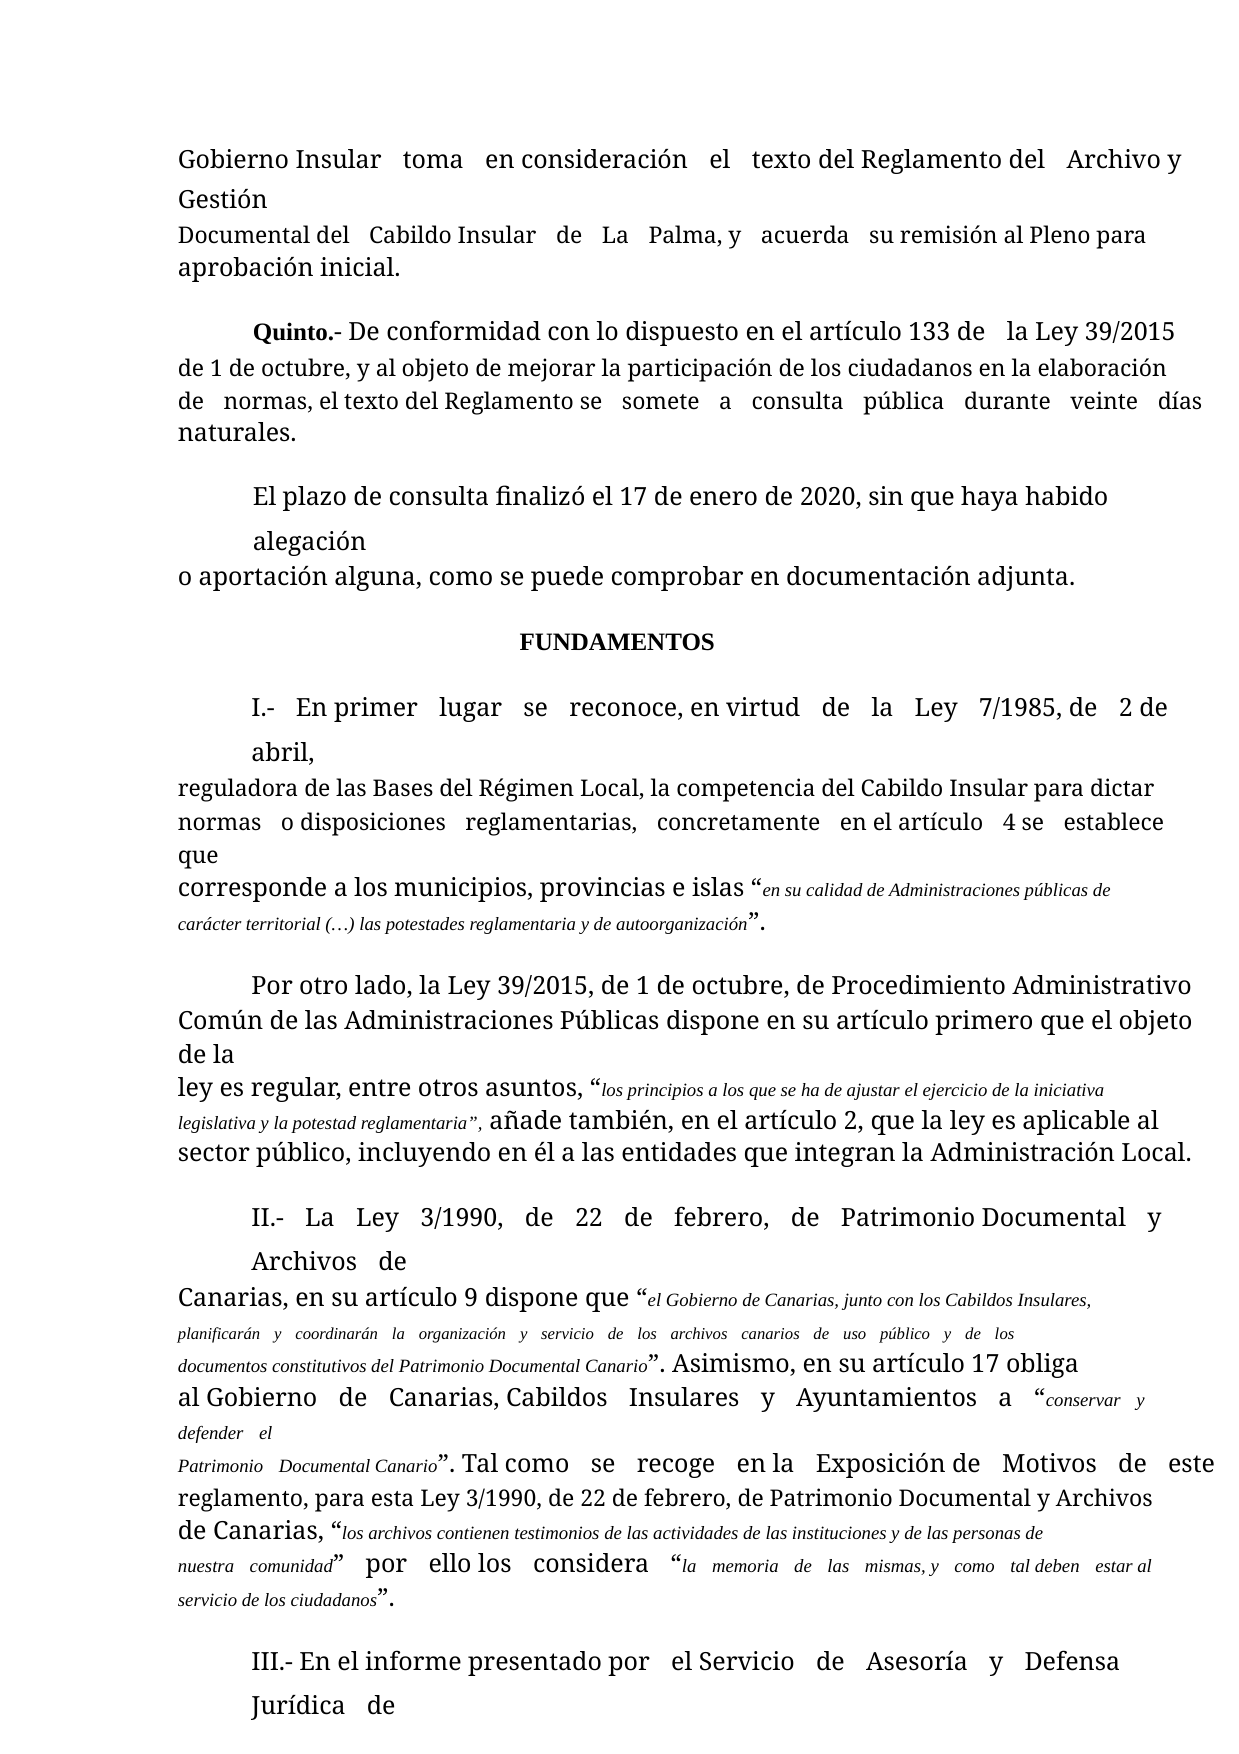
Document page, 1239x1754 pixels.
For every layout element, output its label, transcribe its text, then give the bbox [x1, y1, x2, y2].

text naturales. [178, 416, 1225, 448]
text de Canarias, “los archivos contienen testimonios de las actividades de las instituciones y de las personas de [178, 1513, 1225, 1546]
text reglamento, para esta Ley 3/1990, de 22 de febrero, de Patrimonio Documental y Archivos [178, 1479, 1225, 1513]
text El plazo de consulta finalizó el 17 de enero de 2020, sin que haya habido alegación [253, 470, 1225, 559]
text III.- En el informe presentado por el Servicio de Asesoría y Defensa Jurídica de [251, 1635, 1225, 1723]
text Patrimonio Documental Canario”. Tal como se recoge en la Exposición de Motivos de este [178, 1446, 1225, 1479]
text planificarán y coordinarán la organización y servicio de los archivos canarios de uso público y de los [178, 1313, 1225, 1346]
text Común de las Administraciones Públicas dispone en su artículo primero que el objeto de la [178, 1003, 1225, 1070]
text FUNDAMENTOS [519, 614, 1225, 659]
text ley es regular, entre otros asuntos, “los principios a los que se ha de ajustar el ejercicio de la iniciativa [178, 1070, 1225, 1103]
text carácter territorial (…) las potestades reglamentaria y de autoorganización”. [178, 903, 1225, 937]
text Gobierno Insular toma en consideración el texto del Reglamento del Archivo y Gestión [178, 136, 1225, 216]
text al Gobierno de Canarias, Cabildos Insulares y Ayuntamientos a “conservar y defender el [178, 1379, 1225, 1446]
text normas o disposiciones reglamentarias, concretamente en el artículo 4 se establece que [178, 803, 1225, 870]
text Por otro lado, la Ley 39/2015, de 1 de octubre, de Procedimiento Administrativo [251, 959, 1225, 1003]
text corresponde a los municipios, provincias e islas “en su calidad de Administraciones públicas de [178, 870, 1225, 903]
text Quinto.- De conformidad con lo dispuesto en el artículo 133 de la Ley 39/2015 [253, 305, 1225, 349]
text legislativa y la potestad reglamentaria”, añade también, en el artículo 2, que la ley es aplicable al [178, 1103, 1225, 1136]
text de 1 de octubre, y al objeto de mejorar la participación de los ciudadanos en la elaboración [178, 349, 1225, 383]
text reguladora de las Bases del Régimen Local, la competencia del Cabildo Insular para dictar [178, 770, 1225, 803]
text de normas, el texto del Reglamento se somete a consulta pública durante veinte días [178, 383, 1225, 416]
text documentos constitutivos del Patrimonio Documental Canario”. Asimismo, en su artículo 17 obliga [178, 1346, 1225, 1379]
text Canarias, en su artículo 9 dispone que “el Gobierno de Canarias, junto con los Cabildos Insulares, [178, 1279, 1225, 1313]
text aprobación inicial. [178, 250, 1225, 283]
text o aportación alguna, como se puede comprobar en documentación adjunta. [178, 559, 1225, 592]
text nuestra comunidad” por ello los considera “la memoria de las mismas, y como tal deben estar al [178, 1546, 1225, 1579]
text Documental del Cabildo Insular de La Palma, y acuerda su remisión al Pleno para [178, 216, 1225, 250]
text II.- La Ley 3/1990, de 22 de febrero, de Patrimonio Documental y Archivos de [251, 1191, 1225, 1279]
text sector público, incluyendo en él a las entidades que integran la Administración Local. [178, 1136, 1225, 1168]
text servicio de los ciudadanos”. [178, 1579, 1225, 1613]
text I.- En primer lugar se reconoce, en virtud de la Ley 7/1985, de 2 de abril, [251, 681, 1225, 770]
